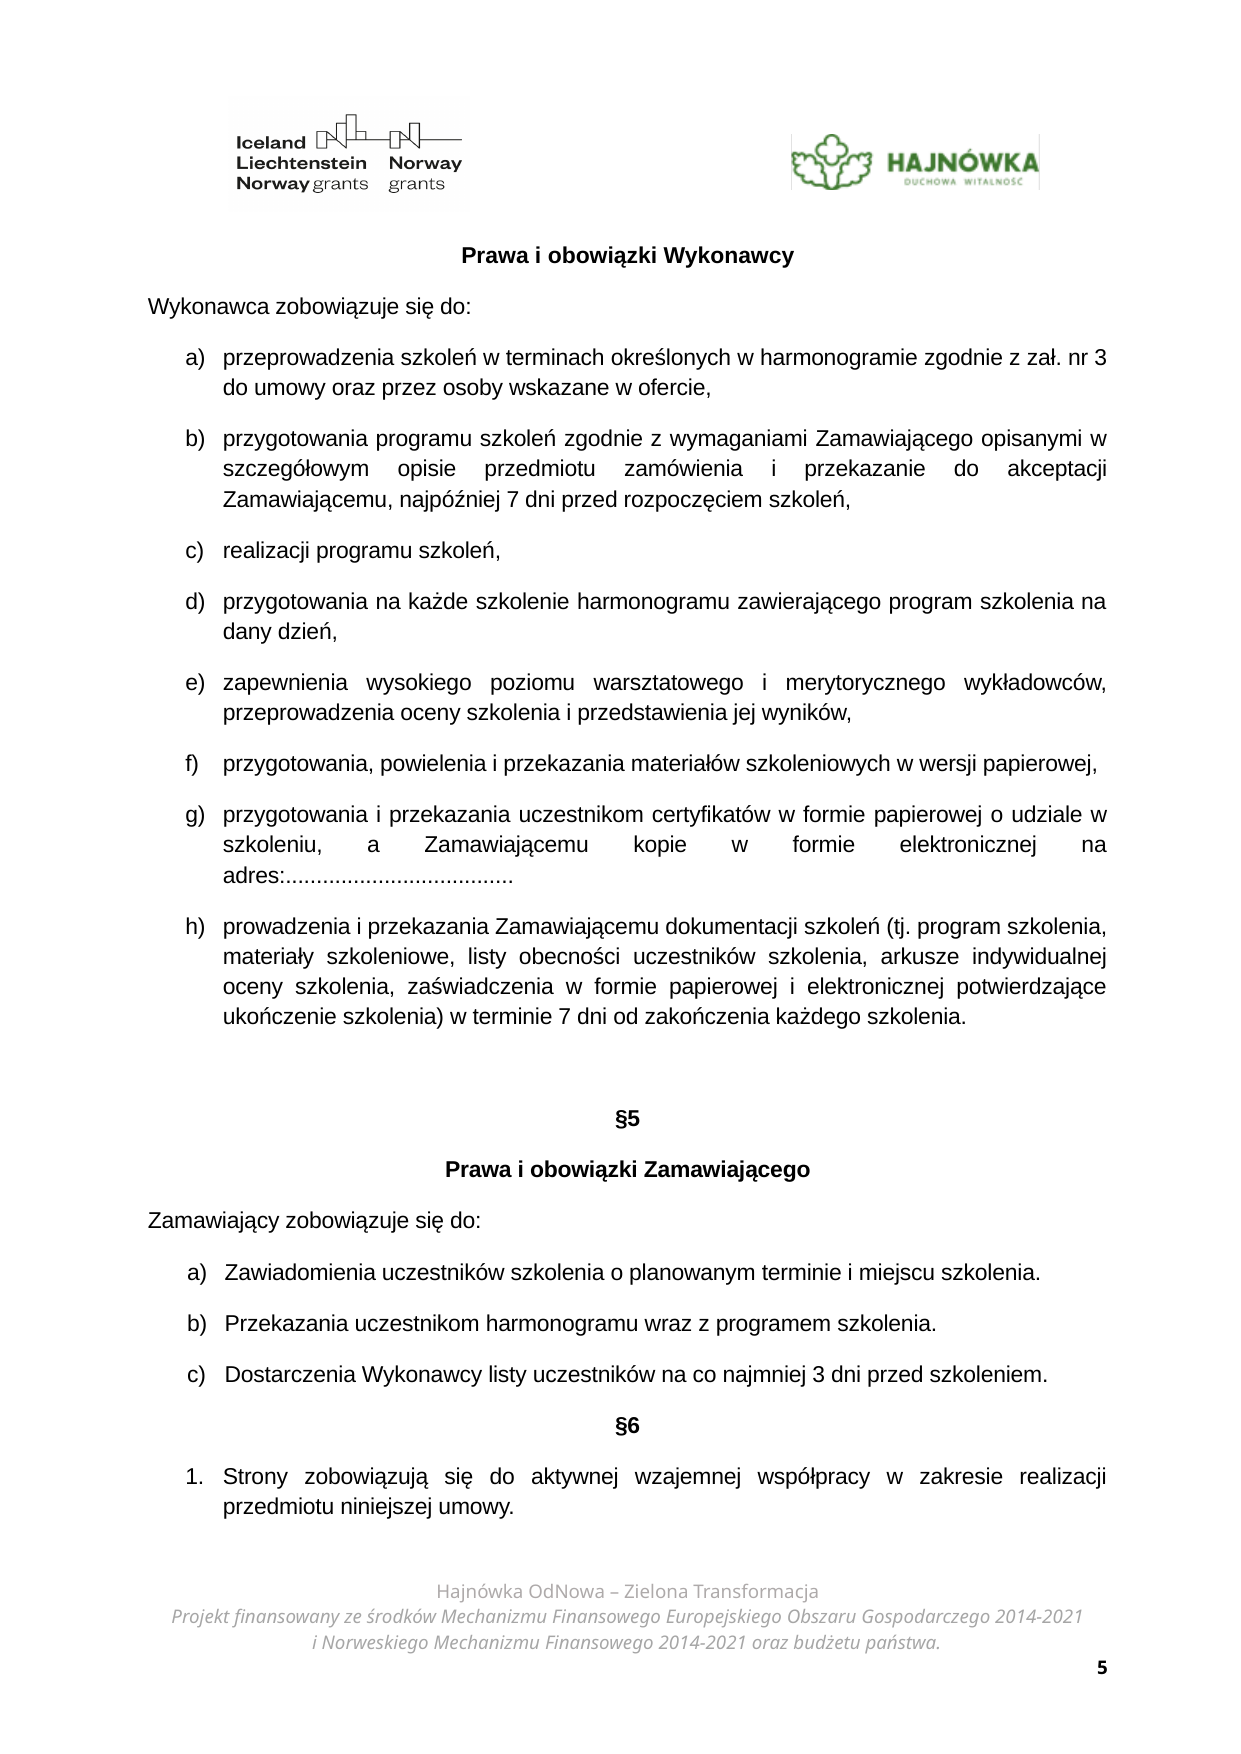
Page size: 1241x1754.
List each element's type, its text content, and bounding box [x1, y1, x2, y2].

text Wykonawca zobowiązuje się do: [148, 293, 1107, 319]
picture [790, 134, 1041, 193]
list zapewnienia wysokiego poziomu warsztatowego i merytorycznego wykładowców, przeprowadzenia oceny szkolenia i przedstawienia jej wyników, [185, 669, 1107, 726]
text Prawa i obowiązki Zamawiającego [148, 1156, 1107, 1183]
list przygotowania, powielenia i przekazania materiałów szkoleniowych w wersji papierowej, [185, 750, 1107, 777]
list realizacji programu szkoleń, [185, 537, 1107, 563]
list przeprowadzenia szkoleń w terminach określonych w harmonogramie zgodnie z zał. nr 3 do umowy oraz przez osoby wskazane w ofercie, [185, 344, 1107, 401]
list przygotowania i przekazania uczestnikom certyfikatów w formie papierowej o udziale w szkoleniu, a Zamawiającemu kopie w formie elektronicznej na adres:..................................... [185, 801, 1107, 888]
text §5 [148, 1105, 1107, 1132]
list przygotowania programu szkoleń zgodnie z wymaganiami Zamawiającego opisanymi w szczegółowym opisie przedmiotu zamówienia i przekazanie do akceptacji Zamawiającemu, najpóźniej 7 dni przed rozpoczęciem szkoleń, [185, 425, 1107, 512]
list Dostarczenia Wykonawcy listy uczestników na co najmniej 3 dni przed szkoleniem. [187, 1361, 1107, 1387]
text Zamawiający zobowiązuje się do: [148, 1207, 1107, 1234]
text Prawa i obowiązki Wykonawcy [148, 242, 1107, 268]
text §6 [148, 1412, 1107, 1438]
picture [228, 96, 470, 212]
list prowadzenia i przekazania Zamawiającemu dokumentacji szkoleń (tj. program szkolenia, materiały szkoleniowe, listy obecności uczestników szkolenia, arkusze indywidualnej oceny szkolenia, zaświadczenia w formie papierowej i elektronicznej potwierdzające ukończenie szkolenia) w terminie 7 dni od zakończenia każdego szkolenia. [185, 913, 1107, 1030]
list przygotowania na każde szkolenie harmonogramu zawierającego program szkolenia na dany dzień, [185, 588, 1107, 644]
list Zawiadomienia uczestników szkolenia o planowanym terminie i miejscu szkolenia. [187, 1258, 1107, 1285]
list Przekazania uczestnikom harmonogramu wraz z programem szkolenia. [187, 1309, 1107, 1336]
list Strony zobowiązują się do aktywnej wzajemnej współpracy w zakresie realizacji przedmiotu niniejszej umowy. [185, 1463, 1107, 1519]
